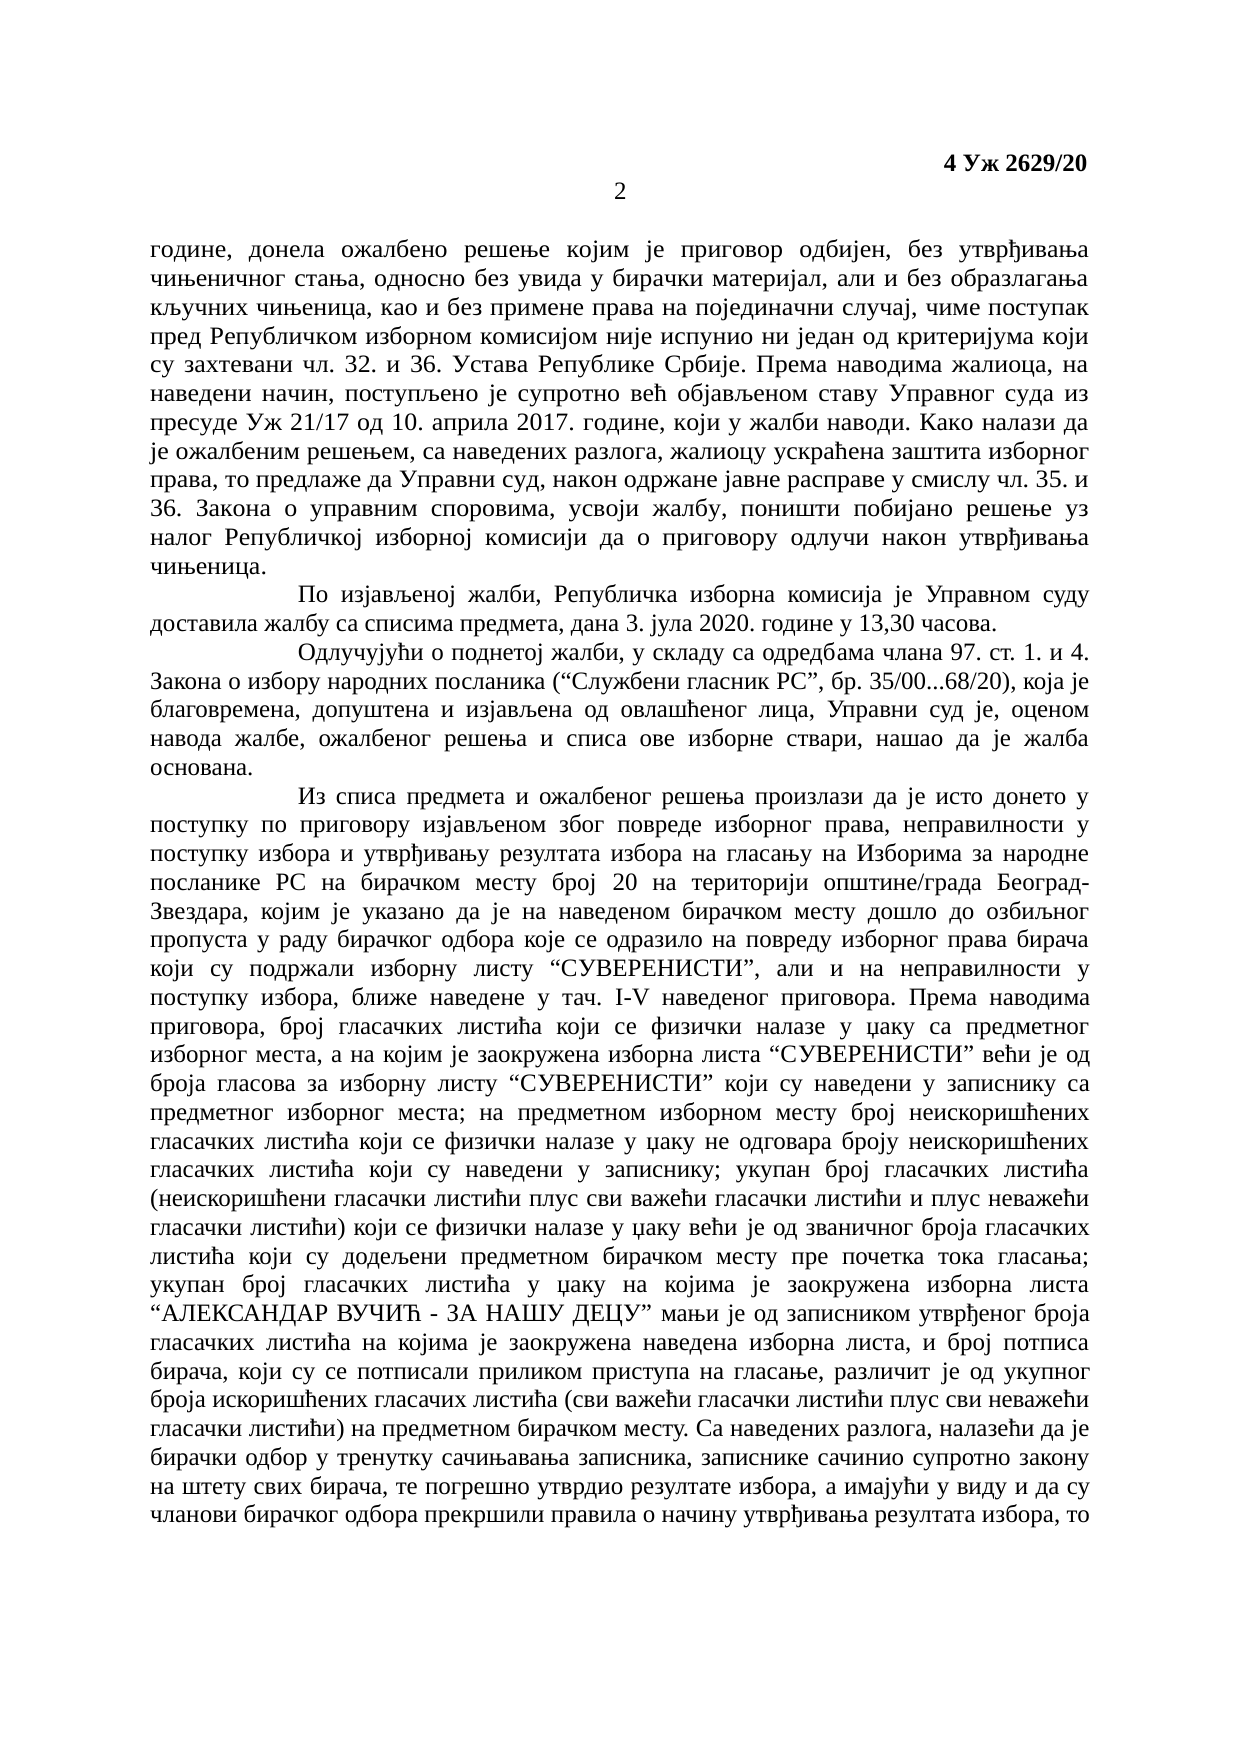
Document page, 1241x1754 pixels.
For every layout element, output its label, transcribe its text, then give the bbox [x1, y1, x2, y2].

text Одлучујући о поднетој жалби, у складу са одредбама члана 97. ст. 1. и 4. Закона о избору народних посланика (“Службени гласник РС”, бр. 35/00...68/20), која је благовремена, допуштена и изјављена од овлашћеног лица, Управни суд је, оценом навода жалбе, ожалбеног решења и списа ове изборне ствари, нашао да је жалба основана. [150, 637, 1090, 781]
text Из списа предмета и ожалбеног решења произлази да је исто донето у поступку по приговору изјављеном због повреде изборног права, неправилности у поступку избора и утврђивању резултата избора на гласању на Изборима за народне посланике РС на бирачком месту број 20 на територији општине/града Београд-Звездара, којим је указано да је на наведеном бирачком месту дошло до озбиљног пропуста у раду бирачког одбора које се одразило на повреду изборног права бирача који су подржали изборну листу “СУВЕРЕНИСТИ”, али и на неправилности у поступку избора, ближе наведене у тач. I-V наведеног приговора. Према наводима приговора, број гласачких листића који се физички налазе у џаку са предметног изборног места, а на којим је заокружена изборна листа “СУВЕРЕНИСТИ” већи је од броја гласова за изборну листу “СУВЕРЕНИСТИ” који су наведени у записнику са предметног изборног места; на предметном изборном месту број неискоришћених гласачких листића који се физички налазе у џаку не одговара броју неискоришћених гласачких листића који су наведени у записнику; укупан број гласачких листића (неискоришћени гласачки листићи плус сви важећи гласачки листићи и плус неважећи гласачки листићи) који се физички налазе у џаку већи је од званичног броја гласачких листића који су додељени предметном бирачком месту пре почетка тока гласања; укупан број гласачких листића у џаку на којима је заокружена изборна листа “АЛЕКСАНДАР ВУЧИЋ - ЗА НАШУ ДЕЦУ” мањи је од записником утврђеног броја гласачких листића на којима је заокружена наведена изборна листа, и број потписа бирача, који су се потписали приликом приступа на гласање, различит је од укупног броја искоришћених гласачих листића (сви важећи гласачки листићи плус сви неважећи гласачки листићи) на предметном бирачком месту. Са наведених разлога, налазећи да је бирачки одбор у тренутку сачињавања записника, записнике сачинио супротно закону на штету свих бирача, те погрешно утврдио резултате избора, а имајући у виду и да су чланови бирачког одбора прекршили правила о начину утврђивања резултата избора, то [150, 781, 1090, 1528]
text године, донела ожалбено решење којим је приговор одбијен, без утврђивања чињеничног стања, односно без увида у бирачки материјал, али и без образлагања кључних чињеница, као и без примене права на појединачни случај, чиме поступак пред Републичком изборном комисијом није испунио ни један од критеријума који су захтевани чл. 32. и 36. Устава Републике Србије. Према наводима жалиоца, на наведени начин, поступљено је супротно већ објављеном ставу Управног суда из пресуде Уж 21/17 од 10. априла 2017. године, који у жалби наводи. Како налази да је ожалбеним решењем, са наведених разлога, жалиоцу ускраћена заштита изборног права, то предлаже да Управни суд, након одржане јавне расправе у смислу чл. 35. и 36. Закона о управним споровима, усвоји жалбу, поништи побијано решење уз налог Републичкој изборној комисији да о приговору одлучи након утврђивања чињеница. [150, 234, 1090, 579]
text По изјављеној жалби, Републичка изборна комисија је Управном суду доставила жалбу са списима предмета, дана 3. јула 2020. године у 13,30 часова. [150, 579, 1090, 637]
